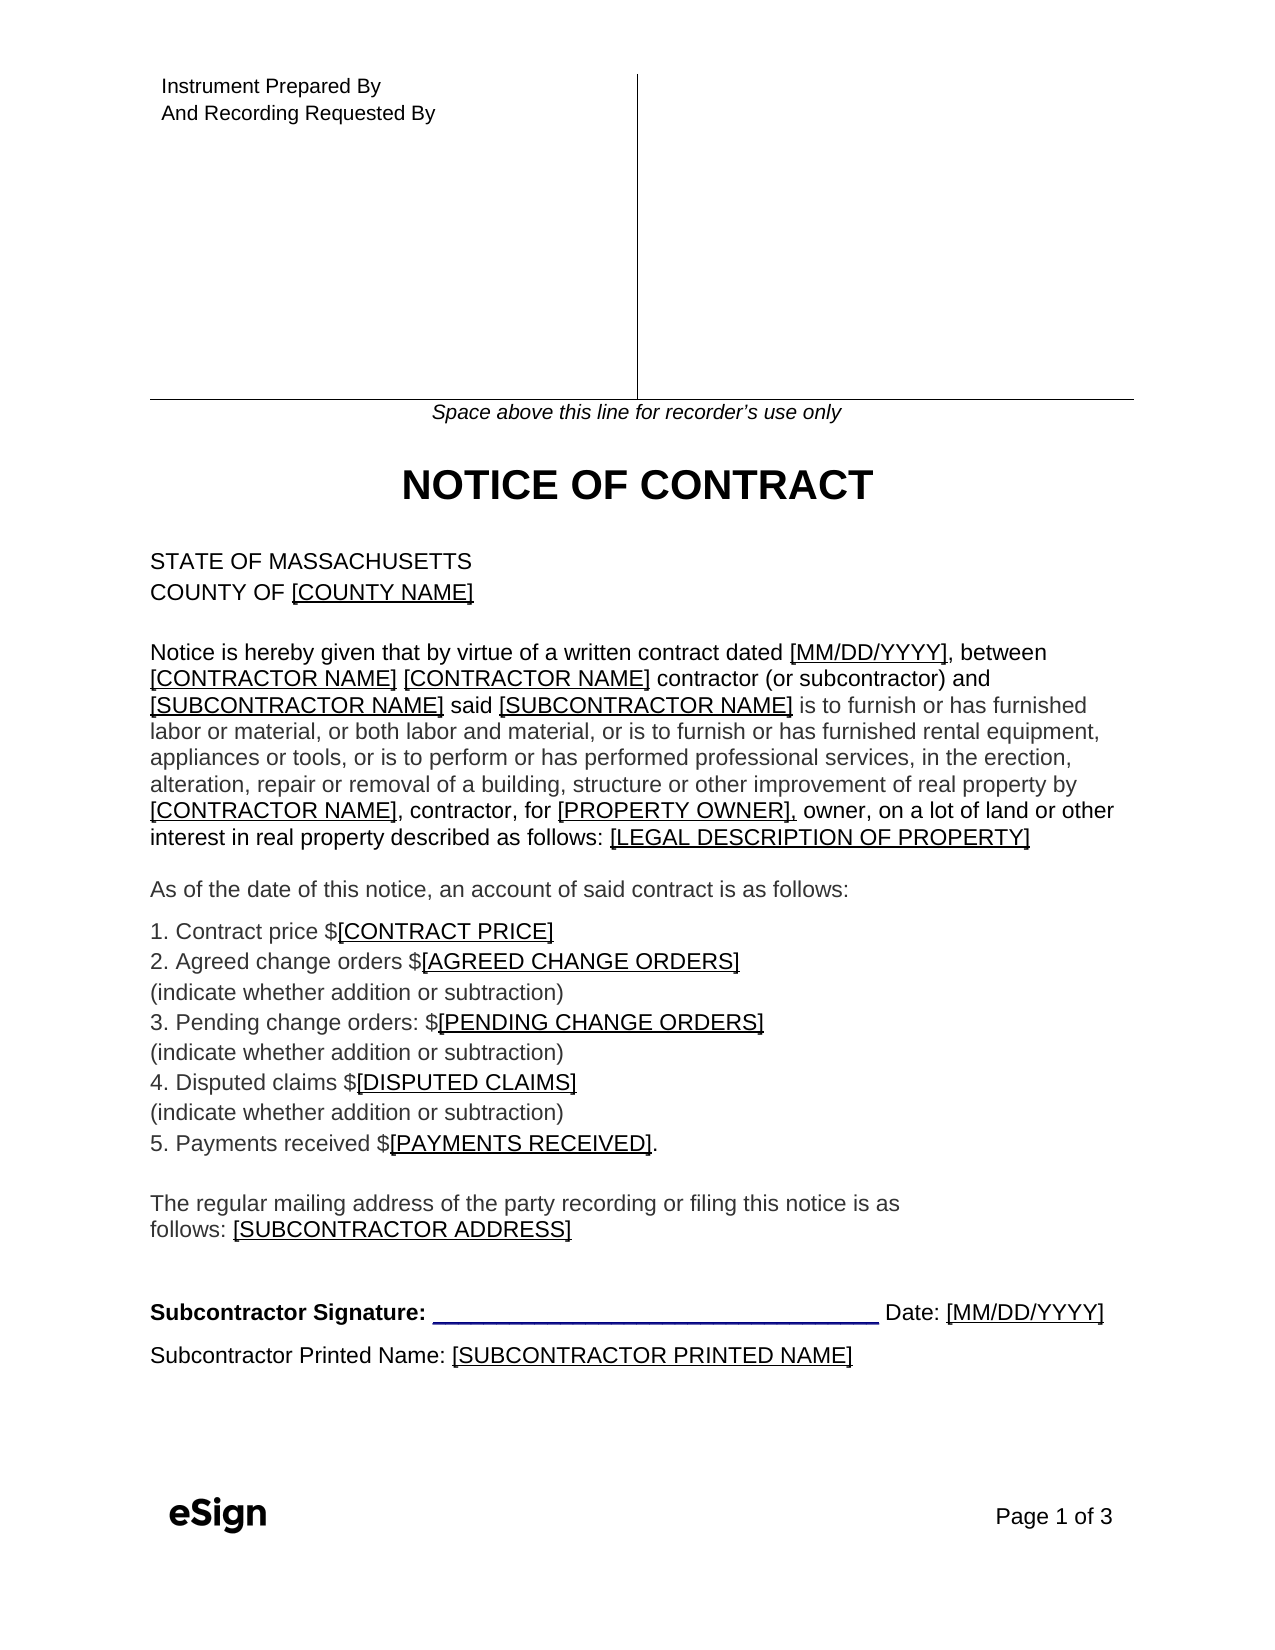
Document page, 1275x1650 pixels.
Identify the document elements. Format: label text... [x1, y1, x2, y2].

text Notice is hereby given that by virtue of a written contract dated [MM/DD/YYYY], between [CONTRACTOR NAME] [CONTRACTOR NAME] contractor (or subcontractor) and [SUBCONTRACTOR NAME] said [SUBCONTRACTOR NAME] is to furnish or has furnished labor or material, or both labor and material, or is to furnish or has furnished rental equipment, appliances or tools, or is to perform or has performed professional services, in the erection, alteration, repair or removal of a building, structure or other improvement of real property by [CONTRACTOR NAME], contractor, for [PROPERTY OWNER], owner, on a lot of land or other interest in real property described as follows: [LEGAL DESCRIPTION OF PROPERTY] [150, 639, 1125, 850]
text NOTICE OF CONTRACT [150, 460, 1125, 508]
text The regular mailing address of the party recording or filing this notice is as follows: [SUBCONTRACTOR ADDRESS] [150, 1190, 1125, 1243]
text Subcontractor Signature: ___________________________________ Date: [MM/DD/YYYY] [150, 1299, 1125, 1326]
text STATE OF MASSACHUSETTS [150, 548, 1125, 575]
text COUNTY OF [COUNTY NAME] [150, 578, 1125, 605]
text Space above this line for recorder’s use only [150, 400, 1125, 424]
table_header [638, 74, 1134, 399]
text Subcontractor Printed Name: [SUBCONTRACTOR PRINTED NAME] [150, 1342, 1125, 1368]
text 1. Contract price $[CONTRACT PRICE] 2. Agreed change orders $[AGREED CHANGE ORDERS] (indicate whether addition or subtraction) 3. Pending change orders: $[PENDING CHANGE ORDERS] (indicate whether addition or subtraction) 4. Disputed claims $[DISPUTED CLAIMS] (indicate whether addition or subtraction) 5. Payments received $[PAYMENTS RECEIVED]. [150, 918, 1125, 1156]
table_header ­­Instrument Prepared By And Recording Requested By [150, 74, 637, 399]
text As of the date of this notice, an account of said contract is as follows: [150, 876, 1125, 902]
